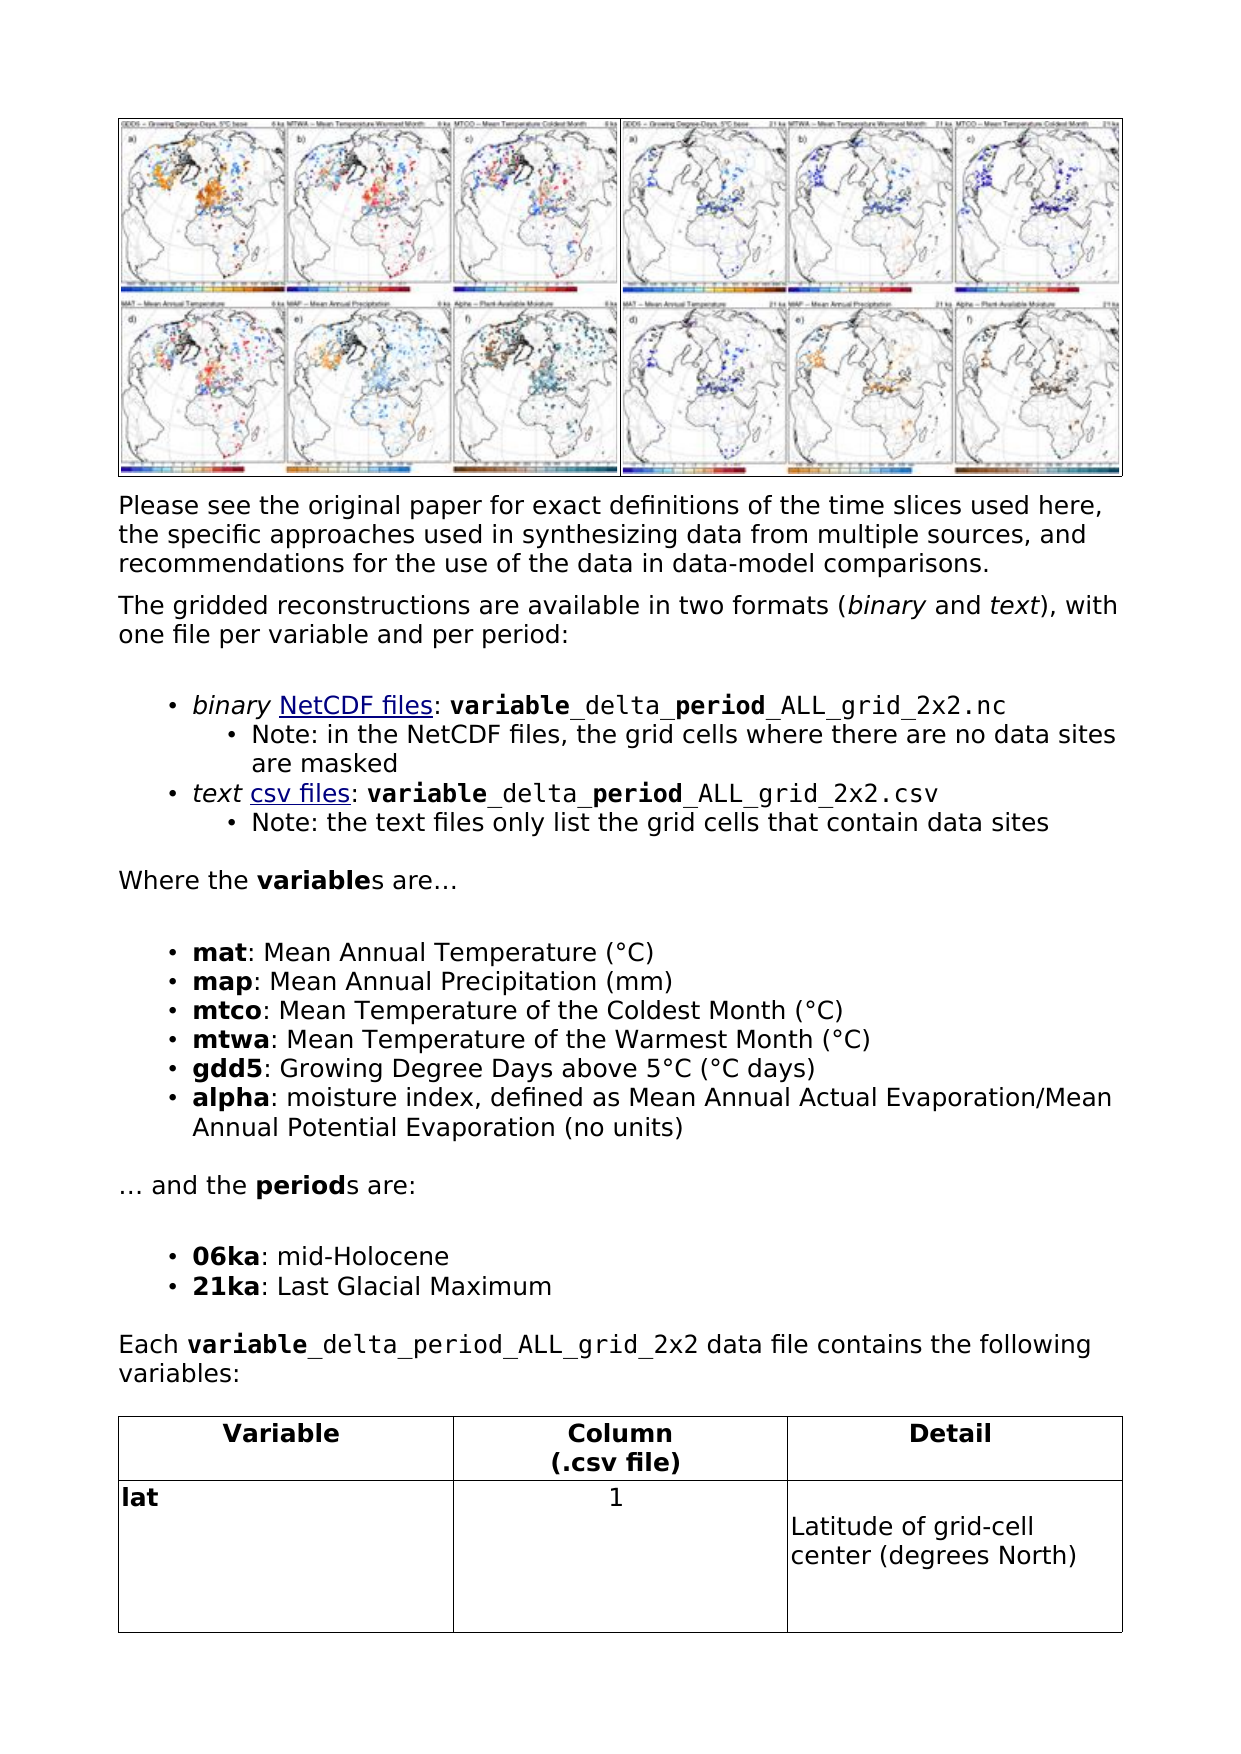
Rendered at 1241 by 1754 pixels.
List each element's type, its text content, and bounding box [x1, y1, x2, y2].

list Note: the text files only list the grid cells that contain data sites [236, 808, 1122, 837]
table_cell 1 [454, 1481, 787, 1632]
list mtwa: Mean Temperature of the Warmest Month (°C) [177, 1025, 1122, 1054]
text Where the variables are… [118, 867, 1122, 896]
list map: Mean Annual Precipitation (mm) [177, 967, 1122, 996]
table_cell Latitude of grid-cell center (degrees North) [788, 1481, 1122, 1632]
text … and the periods are: [118, 1171, 1122, 1201]
table_cell [119, 119, 620, 476]
list gdd5: Growing Degree Days above 5°C (°C days) [177, 1054, 1122, 1083]
picture [622, 121, 1120, 474]
text The gridded reconstructions are available in two formats (binary and text), with one file per variable and per period: [118, 591, 1122, 649]
table_cell lat [119, 1481, 453, 1632]
picture [121, 121, 618, 473]
list mat: Mean Annual Temperature (°C) [177, 938, 1122, 967]
list Note: in the NetCDF files, the grid cells where there are no data sites are masked [236, 720, 1122, 779]
table_header Variable [119, 1417, 453, 1480]
list text csv files: variable_delta_period_ALL_grid_2x2.csv [177, 779, 1122, 808]
list 06ka: mid-Holocene [177, 1242, 1122, 1272]
text Each variable_delta_period_ALL_grid_2x2 data file contains the following variables: [118, 1330, 1122, 1389]
table_header Column (.csv file) [454, 1417, 787, 1480]
table_header Detail [788, 1417, 1122, 1480]
text Please see the original paper for exact definitions of the time slices used here, the specific approaches used in synthesizing data from multiple sources, and recommendations for the use of the data in data-model comparisons. [118, 491, 1122, 578]
list 21ka: Last Glacial Maximum [177, 1272, 1122, 1301]
list mtco: Mean Temperature of the Coldest Month (°C) [177, 996, 1122, 1025]
list alpha: moisture index, defined as Mean Annual Actual Evaporation/Mean Annual Potential Evaporation (no units) [177, 1083, 1122, 1142]
list binary NetCDF files: variable_delta_period_ALL_grid_2x2.nc [177, 691, 1122, 720]
